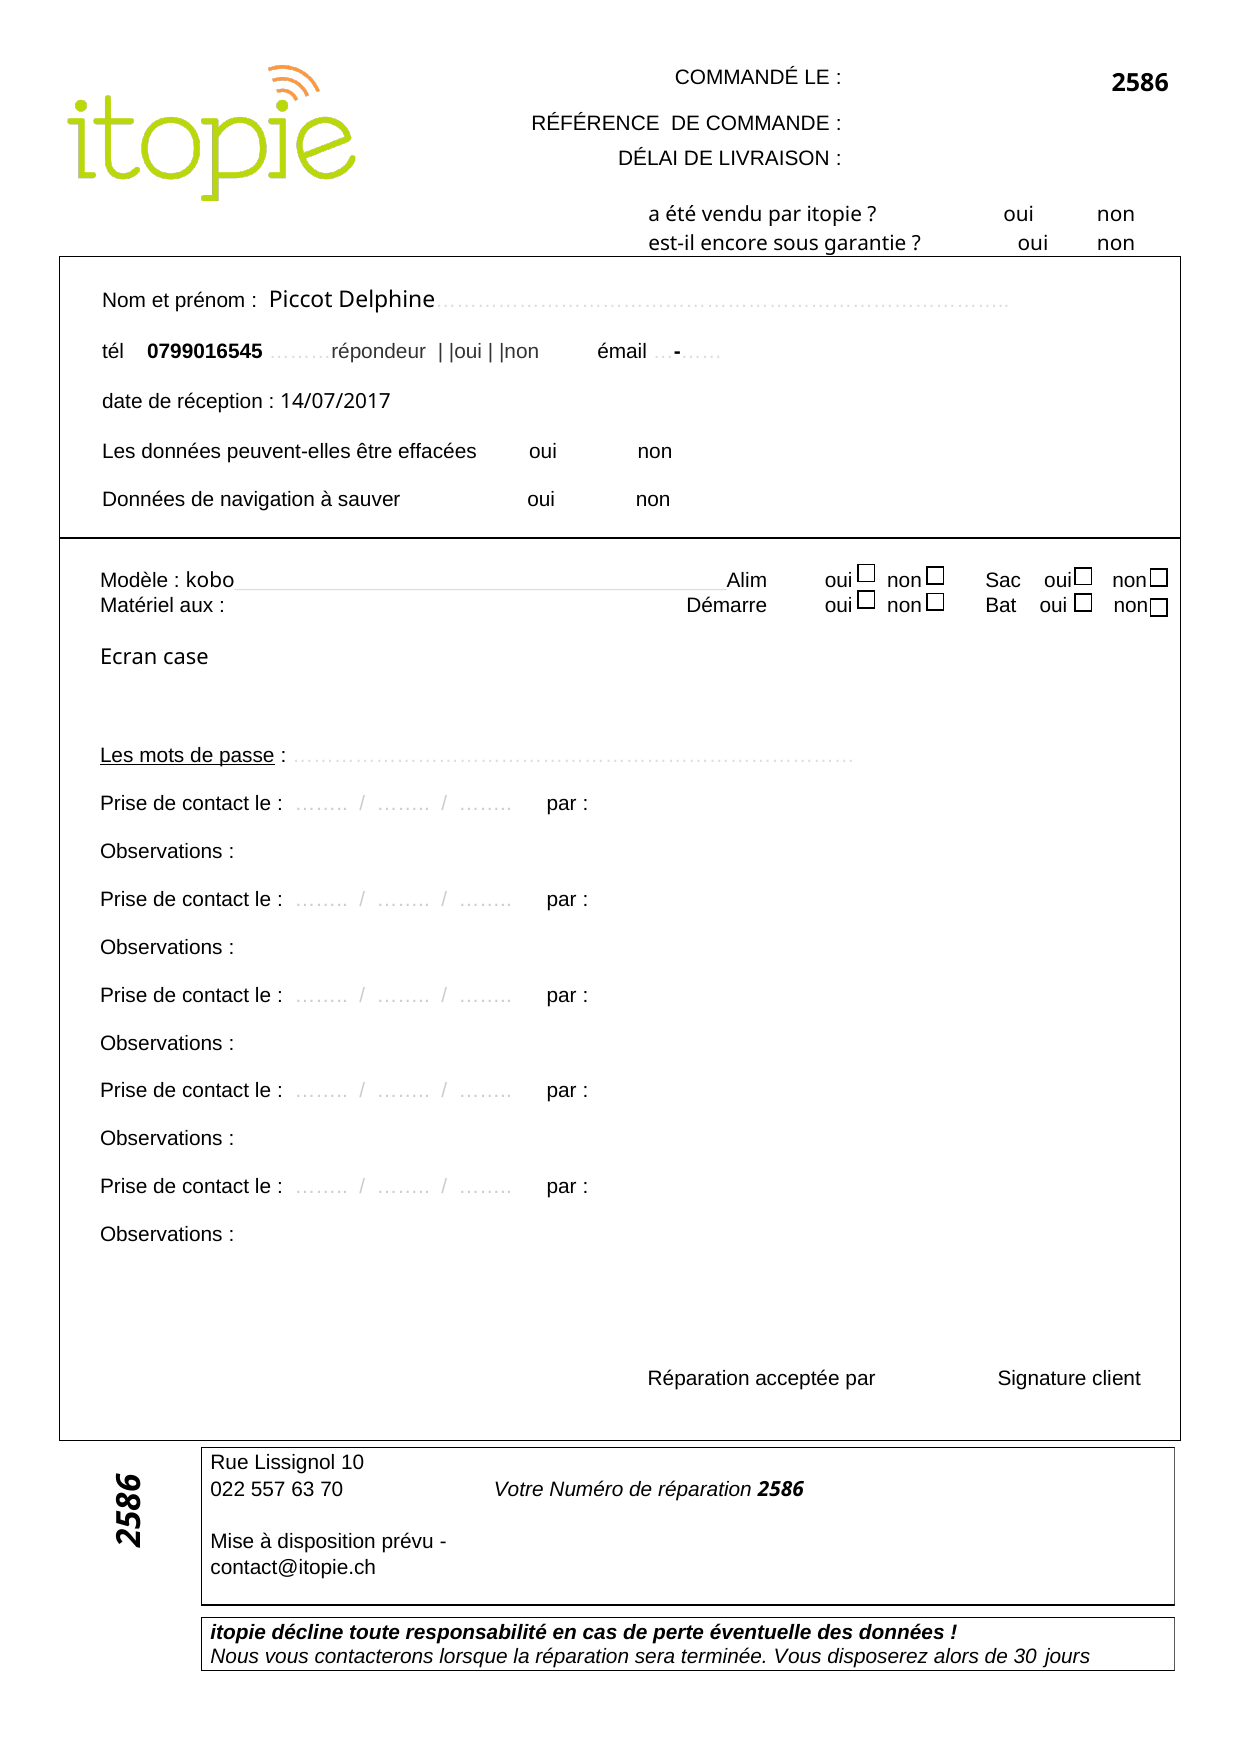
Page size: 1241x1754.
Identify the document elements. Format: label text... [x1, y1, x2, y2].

text Prise de contact le : …….. / …….. / …….. par : [60, 883, 1180, 911]
table_header Rue Lissignol 10 022 557 63 70 Votre Numéro de réparation 2586 Mise à disposition prévu - contact@itopie.ch [195, 1441, 1180, 1611]
table_cell [847, 105, 1180, 140]
text Prise de contact le : …….. / …….. / …….. par : [60, 788, 1180, 815]
table_cell DÉLAI DE LIVRAISON : [490, 140, 847, 175]
text Observations : [60, 836, 1180, 863]
text Les données peuvent-elles être effacées oui non [60, 436, 1180, 463]
table_cell itopie décline toute responsabilité en cas de perte éventuelle des données ! Nous vous contacterons lorsque la réparation sera terminée. Vous disposerez alors de 30 jours [195, 1611, 1180, 1677]
text Observations : [60, 1123, 1180, 1150]
text Matériel aux : Démarre oui non Bat oui non [60, 590, 1180, 617]
text Prise de contact le : …….. / …….. / …….. par : [60, 1075, 1180, 1102]
text Observations : [60, 931, 1180, 958]
text Observations : [60, 1027, 1180, 1054]
text a été vendu par itopie ? oui non [59, 199, 1181, 228]
text Modèle : kobo Alim oui non Sac oui non [879, 562, 925, 590]
table_cell [847, 140, 1180, 175]
text Ecran case [60, 638, 1180, 671]
text Modèle : kobo Alim oui non Sac oui non [948, 562, 1180, 590]
table_header 2586 [847, 59, 1180, 104]
text date de réception : 14/07/2017 [60, 383, 1180, 415]
text Prise de contact le : …….. / …….. / …….. par : [60, 979, 1180, 1006]
picture [67, 65, 356, 201]
text Réparation acceptée par Signature client [60, 1363, 1180, 1390]
table_header COMMANDÉ LE : [490, 59, 847, 104]
text Les mots de passe : ……………………………………………………………………… [60, 740, 1180, 767]
text est-il encore sous garantie ? oui non [59, 228, 1181, 256]
text Modèle : kobo Alim oui non Sac oui non [60, 562, 856, 590]
text Nom et prénom : Piccot Delphine……………………………………………………………………….. [60, 280, 1180, 314]
table_cell RÉFÉRENCE DE COMMANDE : [490, 105, 847, 140]
text tél 0799016545 ………répondeur | |oui | |non émail …-…… [60, 335, 1180, 362]
text Données de navigation à sauver oui non [60, 484, 1180, 511]
text Observations : [60, 1219, 1180, 1246]
text Prise de contact le : …….. / …….. / …….. par : [60, 1171, 1180, 1198]
table_header 2586 [59, 1441, 195, 1677]
